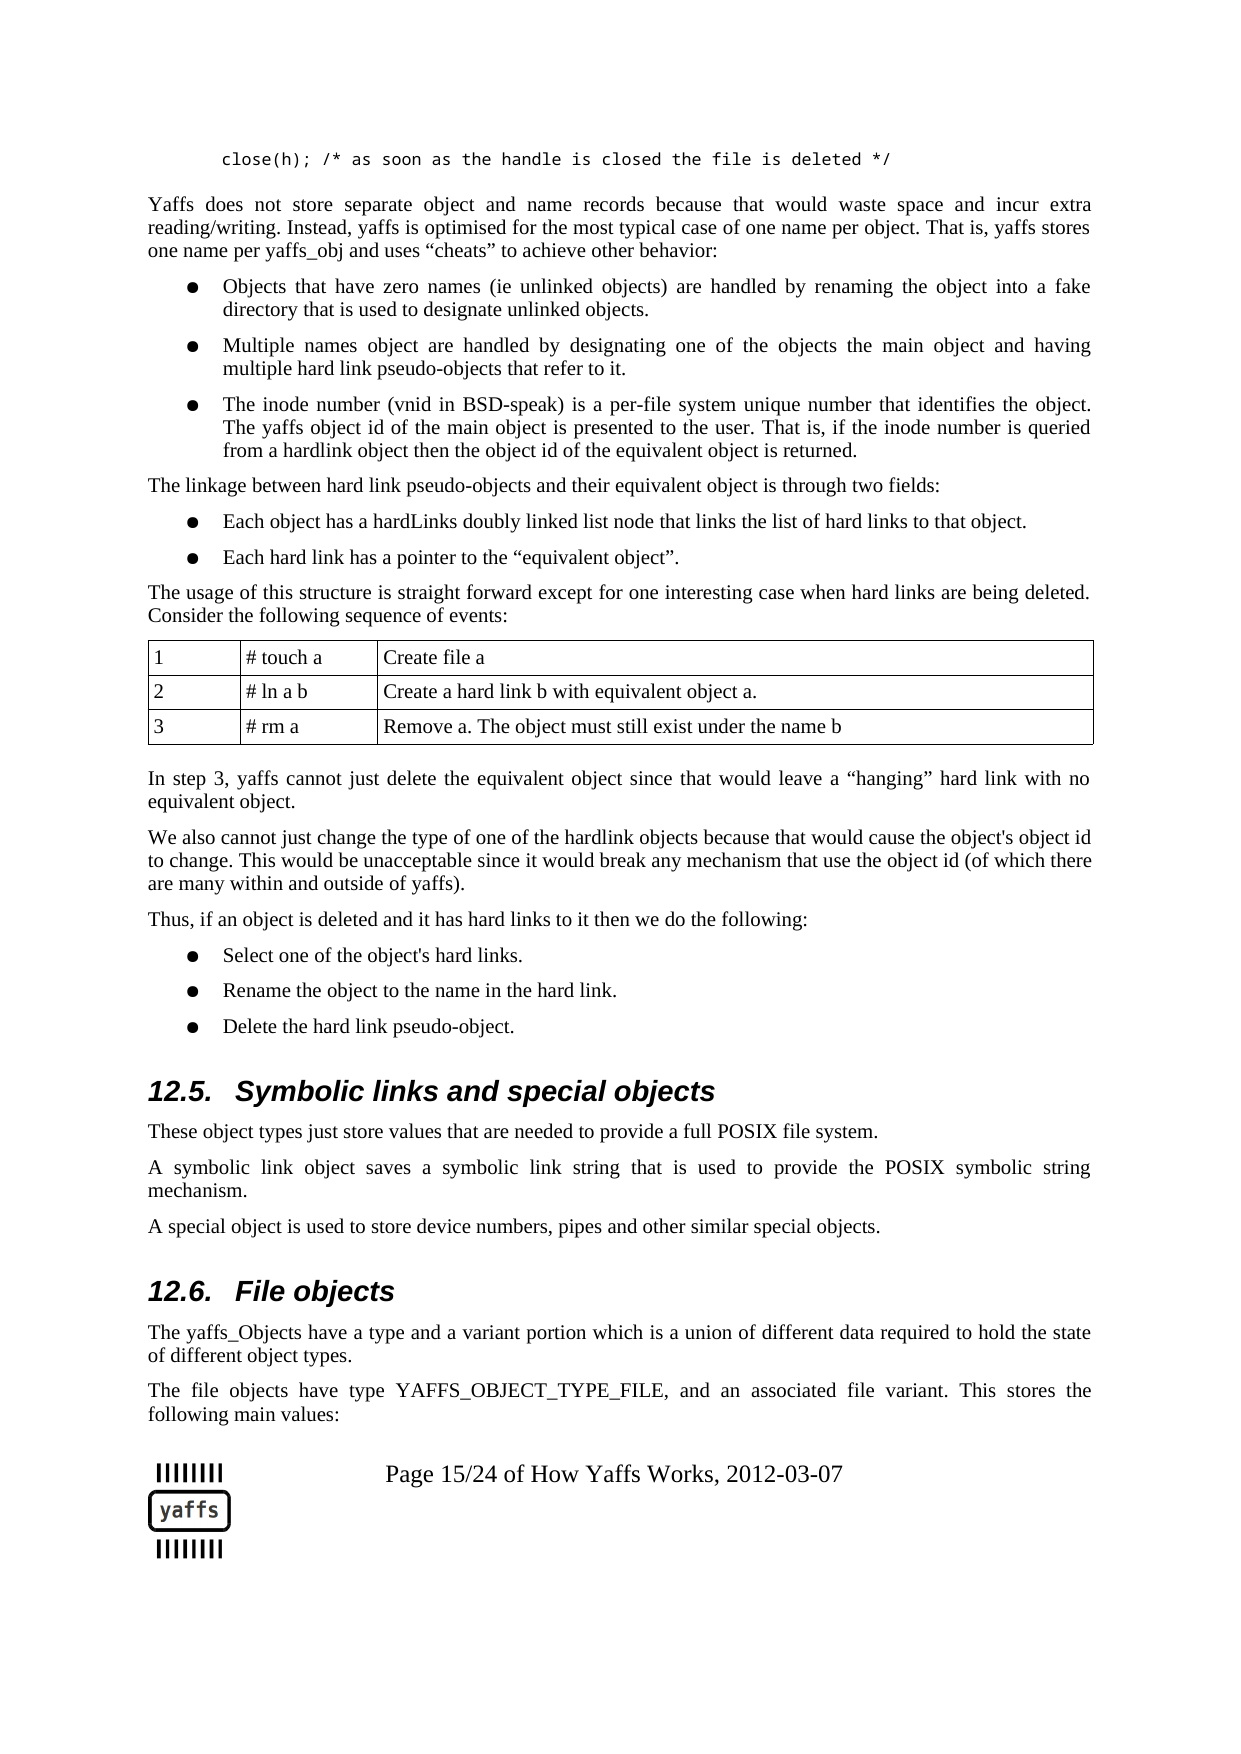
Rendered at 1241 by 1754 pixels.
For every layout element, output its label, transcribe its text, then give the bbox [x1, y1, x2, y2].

text Yaffs does not store separate object and name records because that would waste space and incur extra reading/writing. Instead, yaffs is optimised for the most typical case of one name per object. That is, yaffs stores one name per yaffs_obj and uses “cheats” to achieve other behavior: [148, 193, 1093, 262]
list Delete the hard link pseudo-object. [185, 1015, 1093, 1038]
text The linkage between hard link pseudo-objects and their equivalent object is through two fields: [148, 474, 1093, 497]
table_cell Remove a. The object must still exist under the name b [378, 710, 1093, 744]
subtitle File objects [148, 1275, 1093, 1308]
table_cell Create a hard link b with equivalent object a. [378, 676, 1093, 709]
text These object types just store values that are needed to provide a full POSIX file system. [148, 1120, 1093, 1143]
table_cell 2 [149, 676, 240, 709]
table_header 1 [149, 641, 240, 674]
table_cell # rm a [241, 710, 377, 744]
text A symbolic link object saves a symbolic link string that is used to provide the POSIX symbolic string mechanism. [148, 1156, 1093, 1202]
text close(h); /* as soon as the handle is closed the file is deleted */ [221, 148, 1093, 170]
text Thus, if an object is deleted and it has hard links to it then we do the following: [148, 908, 1093, 931]
text The yaffs_Objects have a type and a variant portion which is a union of different data required to hold the state of different object types. [148, 1321, 1093, 1367]
text A special object is used to store device numbers, pipes and other similar special objects. [148, 1215, 1093, 1238]
table_header # touch a [241, 641, 377, 674]
text The file objects have type YAFFS_OBJECT_TYPE_FILE, and an associated file variant. This stores the following main values: [148, 1379, 1093, 1426]
picture [148, 1461, 234, 1561]
text The usage of this structure is straight forward except for one interesting case when hard links are being deleted. Consider the following sequence of events: [148, 581, 1093, 627]
list Each hard link has a pointer to the “equivalent object”. [185, 546, 1093, 569]
table_cell 3 [149, 710, 240, 744]
table_cell # ln a b [241, 676, 377, 709]
list Rename the object to the name in the hard link. [185, 979, 1093, 1002]
list The inode number (vnid in BSD-speak) is a per-file system unique number that identifies the object. The yaffs object id of the main object is presented to the user. That is, if the inode number is queried from a hardlink object then the object id of the equivalent object is returned. [185, 392, 1093, 462]
list Multiple names object are handled by designating one of the objects the main object and having multiple hard link pseudo-objects that refer to it. [185, 334, 1093, 380]
subtitle Symbolic links and special objects [148, 1075, 1093, 1108]
list Objects that have zero names (ie unlinked objects) are handled by renaming the object into a fake directory that is used to designate unlinked objects. [185, 275, 1093, 321]
table_header Create file a [378, 641, 1093, 674]
text We also cannot just change the type of one of the hardlink objects because that would cause the object's object id to change. This would be unacceptable since it would break any mechanism that use the object id (of which there are many within and outside of yaffs). [148, 826, 1093, 895]
text In step 3, yaffs cannot just delete the equivalent object since that would leave a “hanging” hard link with no equivalent object. [148, 767, 1093, 813]
list Select one of the object's hard links. [185, 943, 1093, 967]
list Each object has a hardLinks doubly linked list node that links the list of hard links to that object. [185, 510, 1093, 533]
